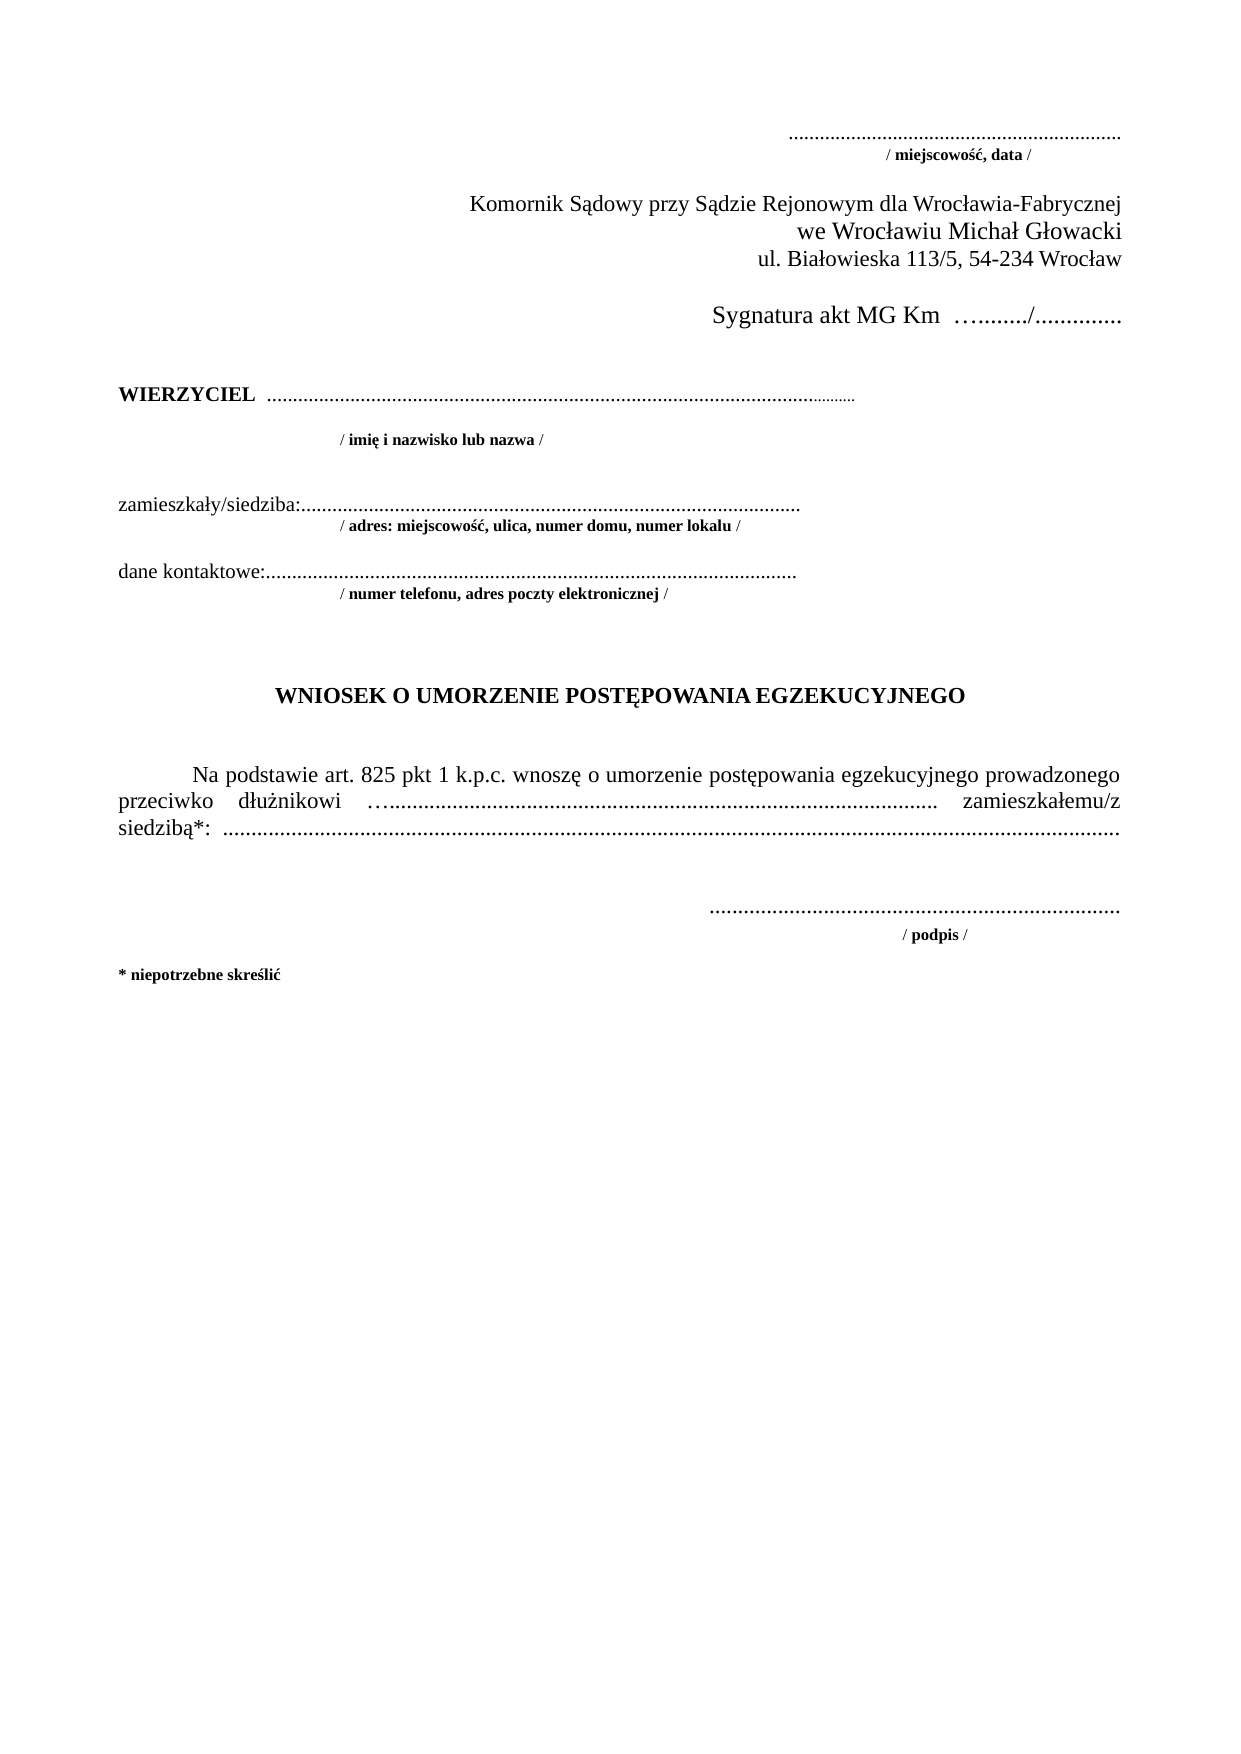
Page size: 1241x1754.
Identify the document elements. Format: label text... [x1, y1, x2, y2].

text Na podstawie art. 825 pkt 1 k.p.c. wnoszę o umorzenie postępowania egzekucyjnego prowadzonego przeciwko dłużnikowi …................................................................................................ zamieszkałemu/z siedzibą*: ............................................................................................................................................................. [118, 761, 1122, 840]
text / numer telefonu, adres poczty elektronicznej / [118, 583, 1122, 603]
text WIERZYCIEL ................................................................................................................... [118, 382, 1122, 406]
text / imię i nazwisko lub nazwa / [118, 430, 1122, 449]
text ................................................................ [118, 118, 1122, 144]
text ul. Białowieska 113/5, 54-234 Wrocław [118, 245, 1122, 271]
text / miejscowość, data / [118, 144, 1122, 164]
text ........................................................................ / podpis / [118, 893, 1122, 945]
text WNIOSEK O UMORZENIE POSTĘPOWANIA EGZEKUCYJNEGO [118, 682, 1122, 708]
text we Wrocławiu Michał Głowacki [118, 216, 1122, 245]
text / adres: miejscowość, ulica, numer domu, numer lokalu / [118, 516, 1122, 535]
text Sygnatura akt MG Km …......../.............. [118, 300, 1122, 329]
text dane kontaktowe:...................................................................................................... [118, 559, 1122, 583]
text zamieszkały/siedziba:................................................................................................ [118, 492, 1122, 516]
text Komornik Sądowy przy Sądzie Rejonowym dla Wrocławia-Fabrycznej [118, 190, 1122, 216]
text * niepotrzebne skreślić [118, 964, 1122, 984]
